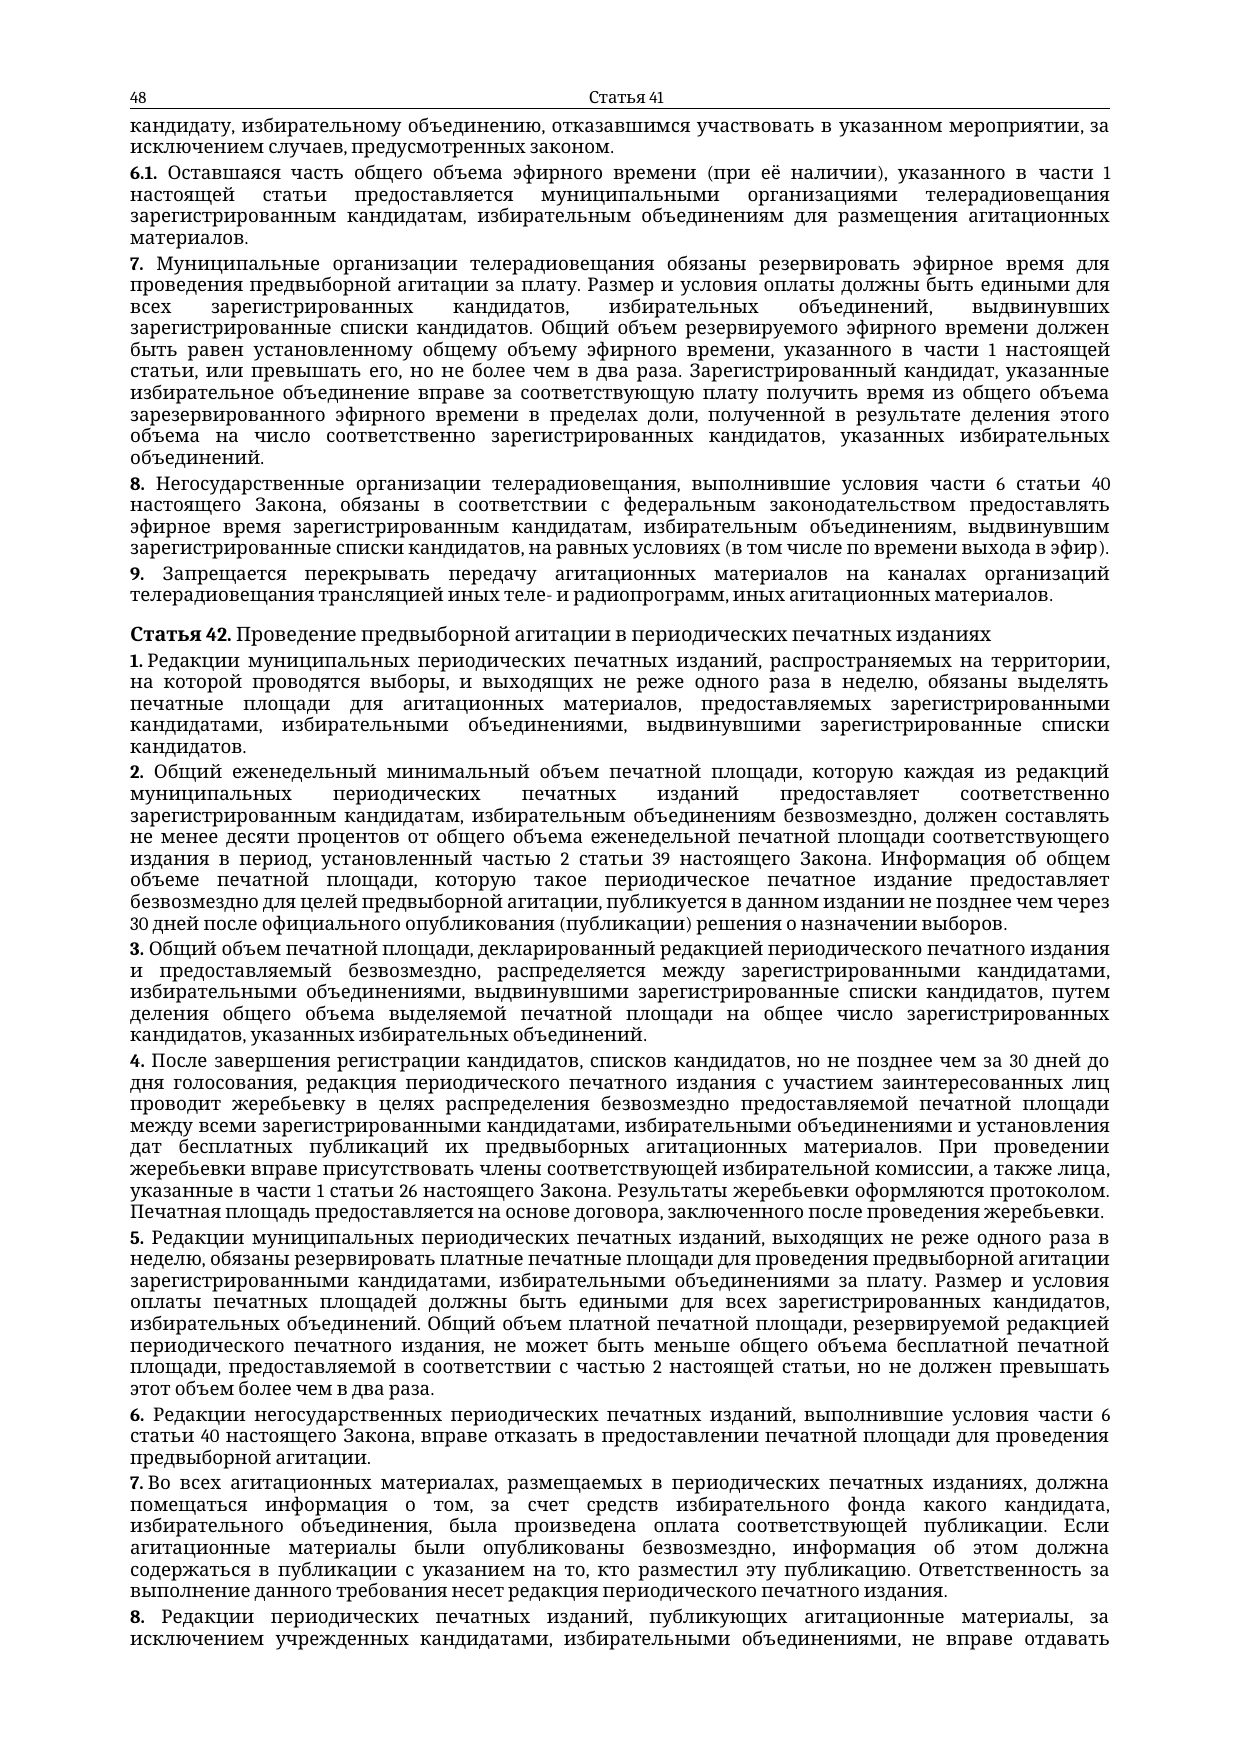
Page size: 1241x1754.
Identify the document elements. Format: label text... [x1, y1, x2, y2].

text 3. Общий объем печатной площади, декларированный редакцией периодического печатного издания и предоставляемый безвозмездно, распределяется между зарегистрированными кандидатами, избирательными объединениями, выдвинувшими зарегистрированные списки кандидатов, путем деления общего объема выделяемой печатной площади на общее число зарегистрированных кандидатов, указанных избирательных объединений. [130, 939, 1110, 1047]
text 6.1. Оставшаяся часть общего объема эфирного времени (при её наличии), указанного в части 1 настоящей статьи предоставляется муниципальными организациями телерадиовещания зарегистрированным кандидатам, избирательным объединениям для размещения агитационных материалов. [130, 163, 1110, 249]
subtitle Статья 42. Проведение предвыборной агитации в периодических печатных изданиях [130, 623, 1110, 646]
text 6. Редакции негосударственных периодических печатных изданий, выполнившие условия части 6 статьи 40 настоящего Закона, вправе отказать в предоставлении печатной площади для проведения предвыборной агитации. [130, 1404, 1110, 1469]
text 7. Муниципальные организации телерадиовещания обязаны резервировать эфирное время для проведения предвыборной агитации за плату. Размер и условия оплаты должны быть едиными для всех зарегистрированных кандидатов, избирательных объединений, выдвинувших зарегистрированные списки кандидатов. Общий объем резервируемого эфирного времени должен быть равен установленному общему объему эфирного времени, указанного в части 1 настоящей статьи, или превышать его, но не более чем в два раза. Зарегистрированный кандидат, указанные избирательное объединение вправе за соответствующую плату получить время из общего объема зарезервированного эфирного времени в пределах доли, полученной в результате деления этого объема на число соответственно зарегистрированных кандидатов, указанных избирательных объединений. [130, 253, 1110, 469]
text 5. Редакции муниципальных периодических печатных изданий, выходящих не реже одного раза в неделю, обязаны резервировать платные печатные площади для проведения предвыборной агитации зарегистрированными кандидатами, избирательными объединениями за плату. Размер и условия оплаты печатных площадей должны быть едиными для всех зарегистрированных кандидатов, избирательных объединений. Общий объем платной печатной площади, резервируемой редакцией периодического печатного издания, не может быть меньше общего объема бесплатной печатной площади, предоставляемой в соответствии с частью 2 настоящей статьи, но не должен превышать этот объем более чем в два раза. [130, 1227, 1110, 1400]
text кандидату, избирательному объединению, отказавшимся участвовать в указанном мероприятии, за исключением случаев, предусмотренных законом. [130, 116, 1110, 159]
text 9. Запрещается перекрывать передачу агитационных материалов на каналах организаций телерадиовещания трансляцией иных теле- и радиопрограмм, иных агитационных материалов. [130, 563, 1110, 607]
text 8. Редакции периодических печатных изданий, публикующих агитационные материалы, за исключением учрежденных кандидатами, избирательными объединениями, не вправе отдавать [130, 1606, 1110, 1649]
text 7. Во всех агитационных материалах, размещаемых в периодических печатных изданиях, должна помещаться информация о том, за счет средств избирательного фонда какого кандидата, избирательного объединения, была произведена оплата соответствующей публикации. Если агитационные материалы были опубликованы безвозмездно, информация об этом должна содержаться в публикации с указанием на то, кто разместил эту публикацию. Ответственность за выполнение данного требования несет редакция периодического печатного издания. [130, 1473, 1110, 1602]
text 1. Редакции муниципальных периодических печатных изданий, распространяемых на территории, на которой проводятся выборы, и выходящих не реже одного раза в неделю, обязаны выделять печатные площади для агитационных материалов, предоставляемых зарегистрированными кандидатами, избирательными объединениями, выдвинувшими зарегистрированные списки кандидатов. [130, 650, 1110, 758]
text 8. Негосударственные организации телерадиовещания, выполнившие условия части 6 статьи 40 настоящего Закона, обязаны в соответствии с федеральным законодательством предоставлять эфирное время зарегистрированным кандидатам, избирательным объединениям, выдвинувшим зарегистрированные списки кандидатов, на равных условиях (в том числе по времени выхода в эфир). [130, 473, 1110, 559]
text 4. После завершения регистрации кандидатов, списков кандидатов, но не позднее чем за 30 дней до дня голосования, редакция периодического печатного издания с участием заинтересованных лиц проводит жеребьевку в целях распределения безвозмездно предоставляемой печатной площади между всеми зарегистрированными кандидатами, избирательными объединениями и установления дат бесплатных публикаций их предвыборных агитационных материалов. При проведении жеребьевки вправе присутствовать члены соответствующей избирательной комиссии, а также лица, указанные в части 1 статьи 26 настоящего Закона. Результаты жеребьевки оформляются протоколом. Печатная площадь предоставляется на основе договора, заключенного после проведения жеребьевки. [130, 1051, 1110, 1223]
text 2. Общий еженедельный минимальный объем печатной площади, которую каждая из редакций муниципальных периодических печатных изданий предоставляет соответственно зарегистрированным кандидатам, избирательным объединениям безвозмездно, должен составлять не менее десяти процентов от общего объема еженедельной печатной площади соответствующего издания в период, установленный частью 2 статьи 39 настоящего Закона. Информация об общем объеме печатной площади, которую такое периодическое печатное издание предоставляет безвозмездно для целей предвыборной агитации, публикуется в данном издании не позднее чем через 30 дней после официального опубликования (публикации) решения о назначении выборов. [130, 762, 1110, 934]
